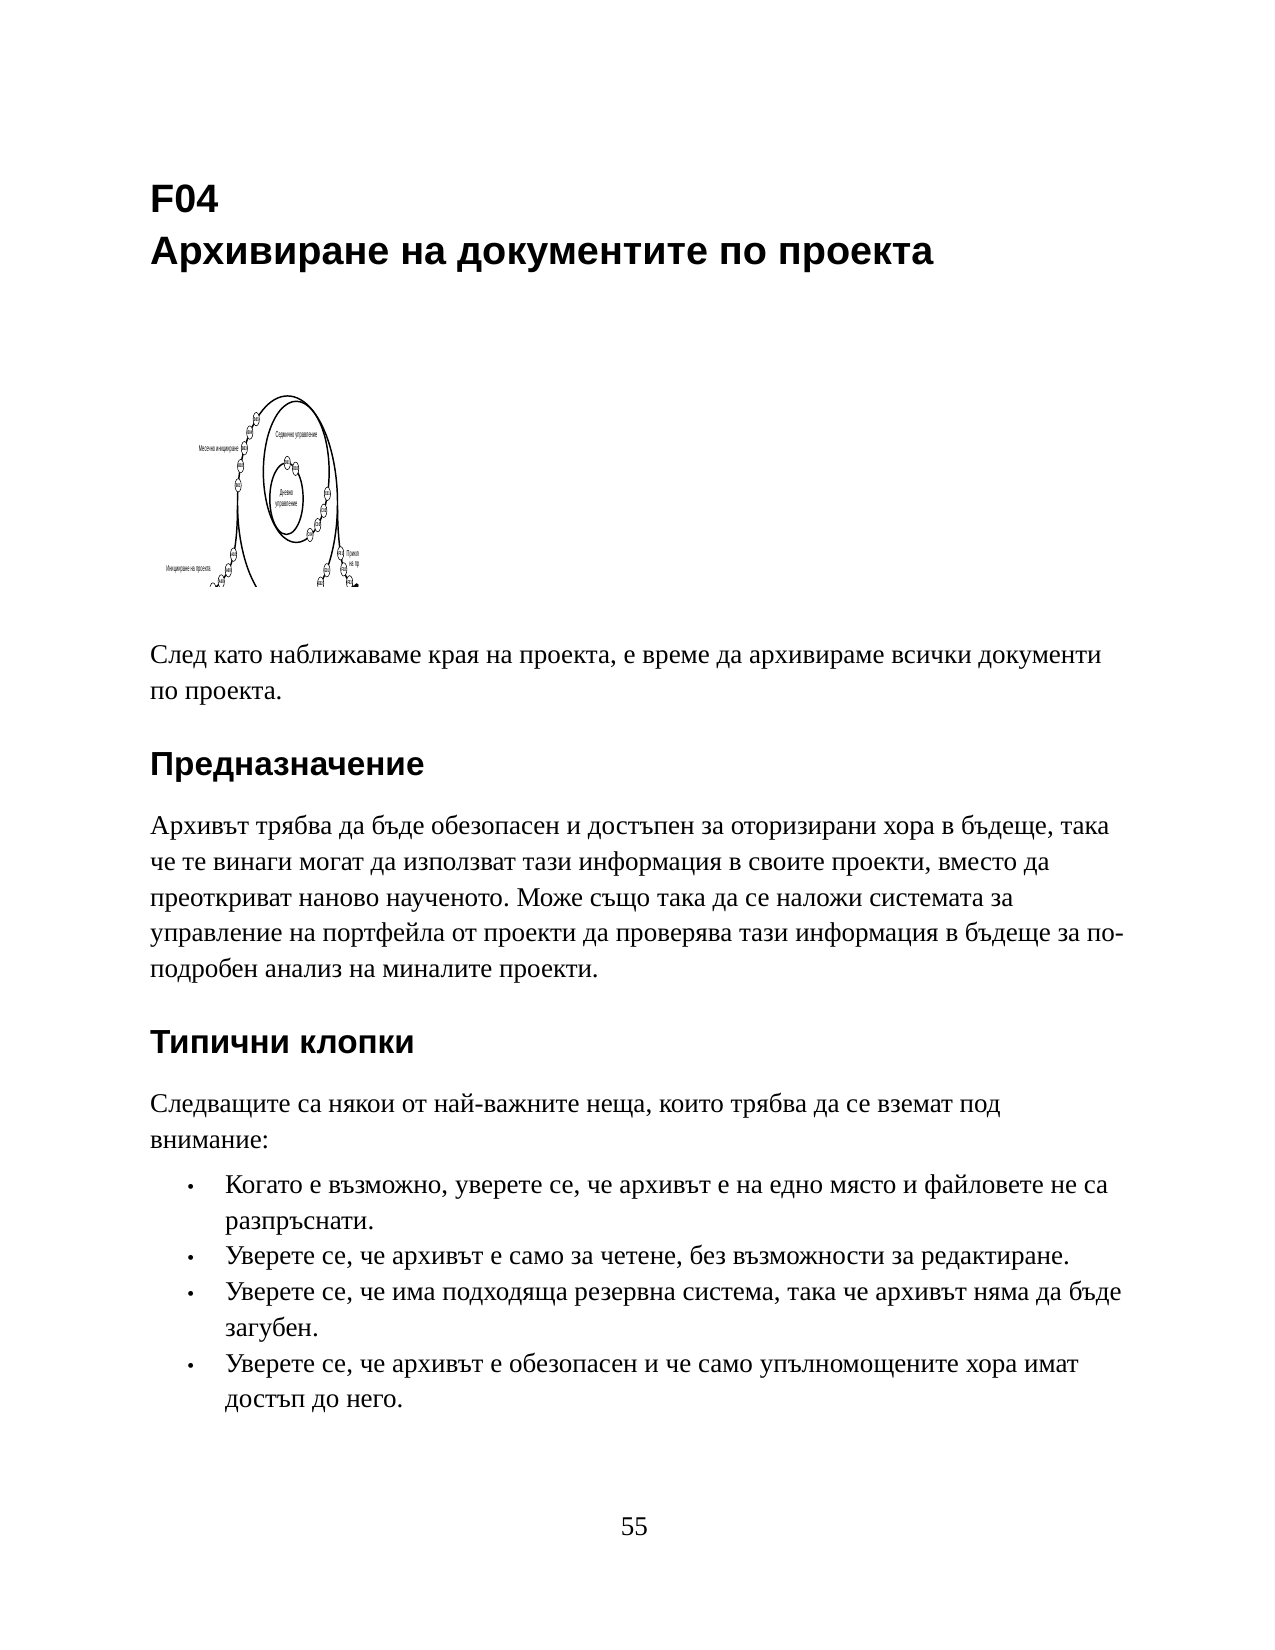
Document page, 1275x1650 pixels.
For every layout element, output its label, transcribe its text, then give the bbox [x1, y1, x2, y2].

text Архивът трябва да бъде обезопасен и достъпен за оторизирани хора в бъдеще, така че те винаги могат да използват тази информация в своите проекти, вместо да преоткриват наново наученото. Може също така да се наложи системата за управление на портфейла от проекти да проверява тази информация в бъдеще за по-подробен анализ на миналите проекти. [150, 809, 1125, 983]
list Уверете се, че архивът е обезопасен и че само упълномощените хора имат достъп до него. [187, 1347, 1125, 1413]
subtitle Предназначение [150, 744, 1125, 782]
text Следващите са някои от най-важните неща, които трябва да се вземат под внимание: [150, 1088, 1125, 1154]
list Уверете се, че има подходяща резервна система, така че архивът няма да бъде загубен. [187, 1275, 1125, 1342]
text След като наближаваме края на проекта, е време да архивираме всички документи по проекта. [150, 638, 1125, 705]
subtitle F04 Архивиране на документите по проекта [150, 175, 1125, 273]
list Уверете се, че архивът е само за четене, без възможности за редактиране. [187, 1239, 1125, 1271]
subtitle Типични клопки [150, 1022, 1125, 1060]
list Когато е възможно, уверете се, че архивът е на едно място и файловете не са разпръснати. [187, 1168, 1125, 1235]
